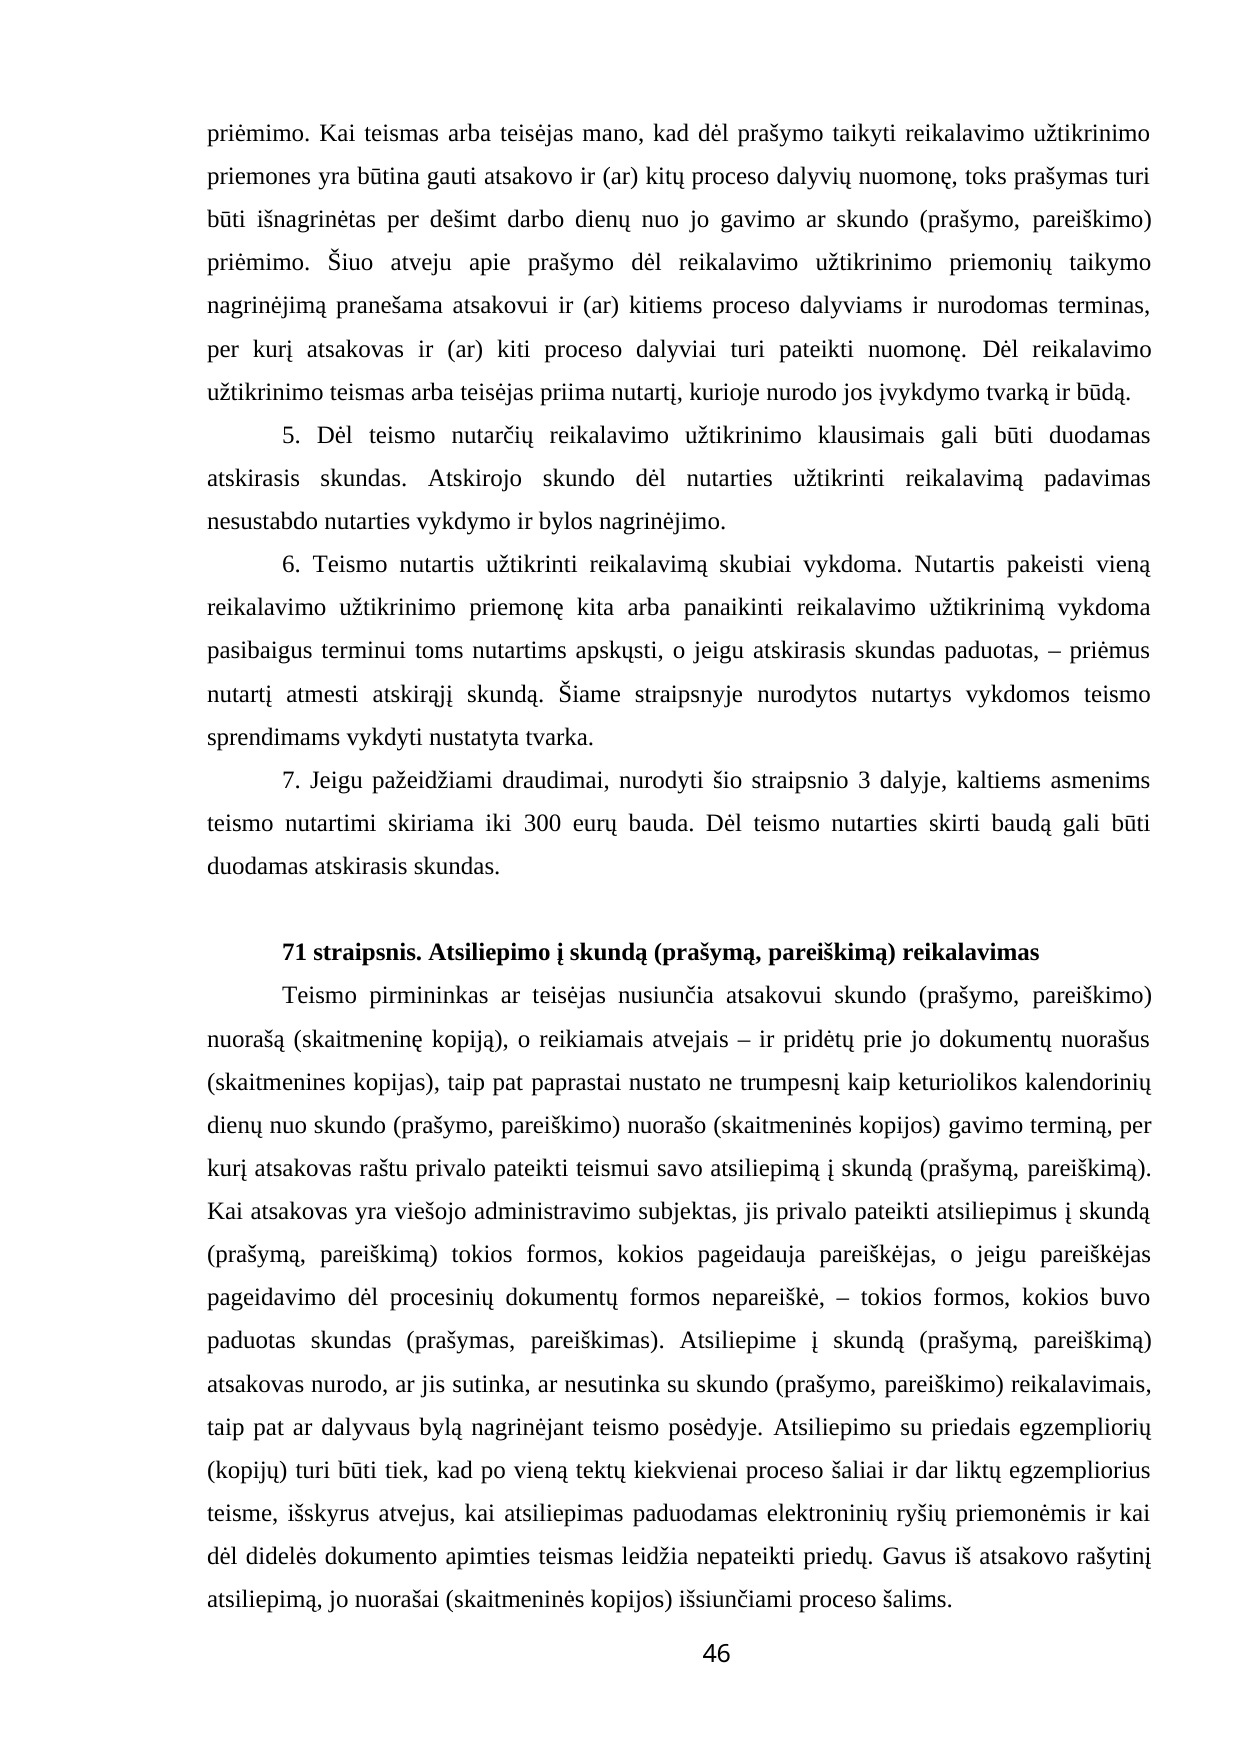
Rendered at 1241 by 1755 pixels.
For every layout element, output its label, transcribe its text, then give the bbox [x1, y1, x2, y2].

text Teismo pirmininkas ar teisėjas nusiunčia atsakovui skundo (prašymo, pareiškimo) nuorašą (skaitmeninę kopiją), o reikiamais atvejais – ir pridėtų prie jo dokumentų nuorašus (skaitmenines kopijas), taip pat paprastai nustato ne trumpesnį kaip keturiolikos kalendorinių dienų nuo skundo (prašymo, pareiškimo) nuorašo (skaitmeninės kopijos) gavimo terminą, per kurį atsakovas raštu privalo pateikti teismui savo atsiliepimą į skundą (prašymą, pareiškimą). Kai atsakovas yra viešojo administravimo subjektas, jis privalo pateikti atsiliepimus į skundą (prašymą, pareiškimą) tokios formos, kokios pageidauja pareiškėjas, o jeigu pareiškėjas pageidavimo dėl procesinių dokumentų formos nepareiškė, – tokios formos, kokios buvo paduotas skundas (prašymas, pareiškimas). Atsiliepime į skundą (prašymą, pareiškimą) atsakovas nurodo, ar jis sutinka, ar nesutinka su skundo (prašymo, pareiškimo) reikalavimais, taip pat ar dalyvaus bylą nagrinėjant teismo posėdyje. Atsiliepimo su priedais egzempliorių (kopijų) turi būti tiek, kad po vieną tektų kiekvienai proceso šaliai ir dar liktų egzempliorius teisme, išskyrus atvejus, kai atsiliepimas paduodamas elektroninių ryšių priemonėmis ir kai dėl didelės dokumento apimties teismas leidžia nepateikti priedų. Gavus iš atsakovo rašytinį atsiliepimą, jo nuorašai (skaitmeninės kopijos) išsiunčiami proceso šalims. [207, 981, 1152, 1613]
text 6. Teismo nutartis užtikrinti reikalavimą skubiai vykdoma. Nutartis pakeisti vieną reikalavimo užtikrinimo priemonę kita arba panaikinti reikalavimo užtikrinimą vykdoma pasibaigus terminui toms nutartims apskųsti, o jeigu atskirasis skundas paduotas, – priėmus nutartį atmesti atskirąjį skundą. Šiame straipsnyje nurodytos nutartys vykdomos teismo sprendimams vykdyti nustatyta tvarka. [207, 549, 1152, 751]
text 5. Dėl teismo nutarčių reikalavimo užtikrinimo klausimais gali būti duodamas atskirasis skundas. Atskirojo skundo dėl nutarties užtikrinti reikalavimą padavimas nesustabdo nutarties vykdymo ir bylos nagrinėjimo. [207, 420, 1152, 535]
text priėmimo. Kai teismas arba teisėjas mano, kad dėl prašymo taikyti reikalavimo užtikrinimo priemones yra būtina gauti atsakovo ir (ar) kitų proceso dalyvių nuomonę, toks prašymas turi būti išnagrinėtas per dešimt darbo dienų nuo jo gavimo ar skundo (prašymo, pareiškimo) priėmimo. Šiuo atveju apie prašymo dėl reikalavimo užtikrinimo priemonių taikymo nagrinėjimą pranešama atsakovui ir (ar) kitiems proceso dalyviams ir nurodomas terminas, per kurį atsakovas ir (ar) kiti proceso dalyviai turi pateikti nuomonę. Dėl reikalavimo užtikrinimo teismas arba teisėjas priima nutartį, kurioje nurodo jos įvykdymo tvarką ir būdą. [207, 118, 1152, 406]
text 7. Jeigu pažeidžiami draudimai, nurodyti šio straipsnio 3 dalyje, kaltiems asmenims teismo nutartimi skiriama iki 300 eurų bauda. Dėl teismo nutarties skirti baudą gali būti duodamas atskirasis skundas. [207, 765, 1152, 880]
text 71 straipsnis. Atsiliepimo į skundą (prašymą, pareiškimą) reikalavimas [207, 937, 1152, 966]
